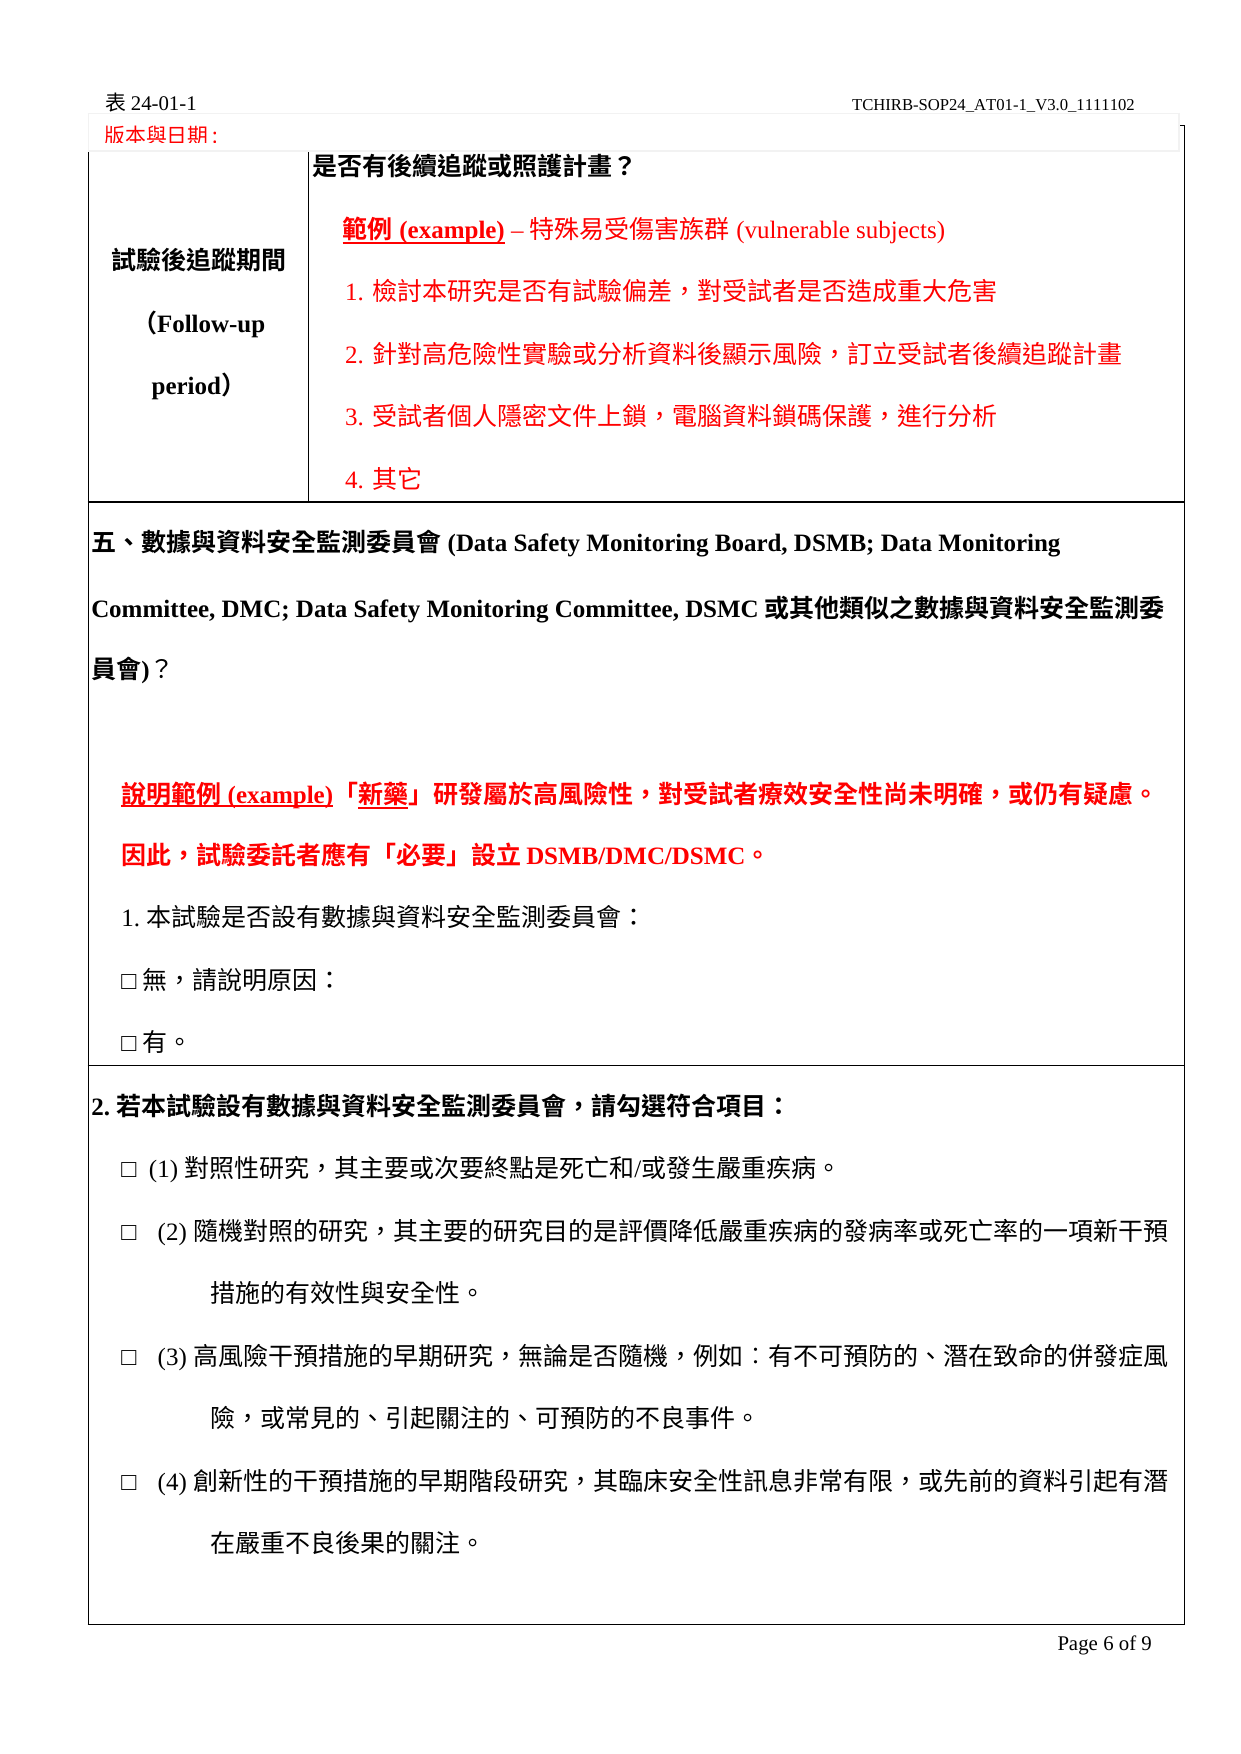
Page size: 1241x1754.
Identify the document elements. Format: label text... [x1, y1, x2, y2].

table_cell 是否有後續追蹤或照護計畫？ 範例 (example) – 特殊易受傷害族群 (vulnerable subjects) 檢討本研究是否有試驗偏差，對受試者是否造成重大危害 針對高危險性實驗或分析資料後顯示風險，訂立受試者後續追蹤計畫 受試者個人隱密文件上鎖，電腦資料鎖碼保護，進行分析 其它 [309, 126, 1184, 501]
table_cell 試驗後追蹤期間（Follow-up period） [89, 152, 308, 501]
table_cell 2. 若本試驗設有數據與資料安全監測委員會，請勾選符合項目： □ (1) 對照性研究，其主要或次要終點是死亡和/或發生嚴重疾病。 □ (2) 隨機對照的研究，其主要的研究目的是評價降低嚴重疾病的發病率或死亡率的一項新干預措施的有效性與安全性。 □ (3) 高風險干預措施的早期研究，無論是否隨機，例如︰有不可預防的、潛在致命的併發症風險，或常見的、引起關注的、可預防的不良事件。 □ (4) 創新性的干預措施的早期階段研究，其臨床安全性訊息非常有限，或先前的資料引起有潛在嚴重不良後果的關注。 □ (5) 設計複雜的研究，或預期累積的數據難以解釋的研究，或累積的數據可能影響研究的設計和受試者安全性問題的研究，尤其是長期的研究。 □ (6) 研究中獲得的數據證明應中止研究，如一干預措施的目的在於降低嚴重疾病的發病率或死亡率，而事實可能有不良回應或缺乏療效，導致發病率或死亡率增加。 □ (7) 在緊急情況下實施的研究。 □ (8) 涉及弱勢人群的研究。 □ (9) 其他，請說明： [89, 1066, 1184, 1624]
table_cell 五、數據與資料安全監測委員會 (Data Safety Monitoring Board, DSMB; Data Monitoring Committee, DMC; Data Safety Monitoring Committee, DSMC或其他類似之數據與資料安全監測委員會)？ 說明範例 (example)「新藥」研發屬於高風險性，對受試者療效安全性尚未明確，或仍有疑慮。因此，試驗委託者應有「必要」設立DSMB/DMC/DSMC。 1. 本試驗是否設有數據與資料安全監測委員會： □ 無，請說明原因： □ 有。 [89, 503, 1184, 1065]
